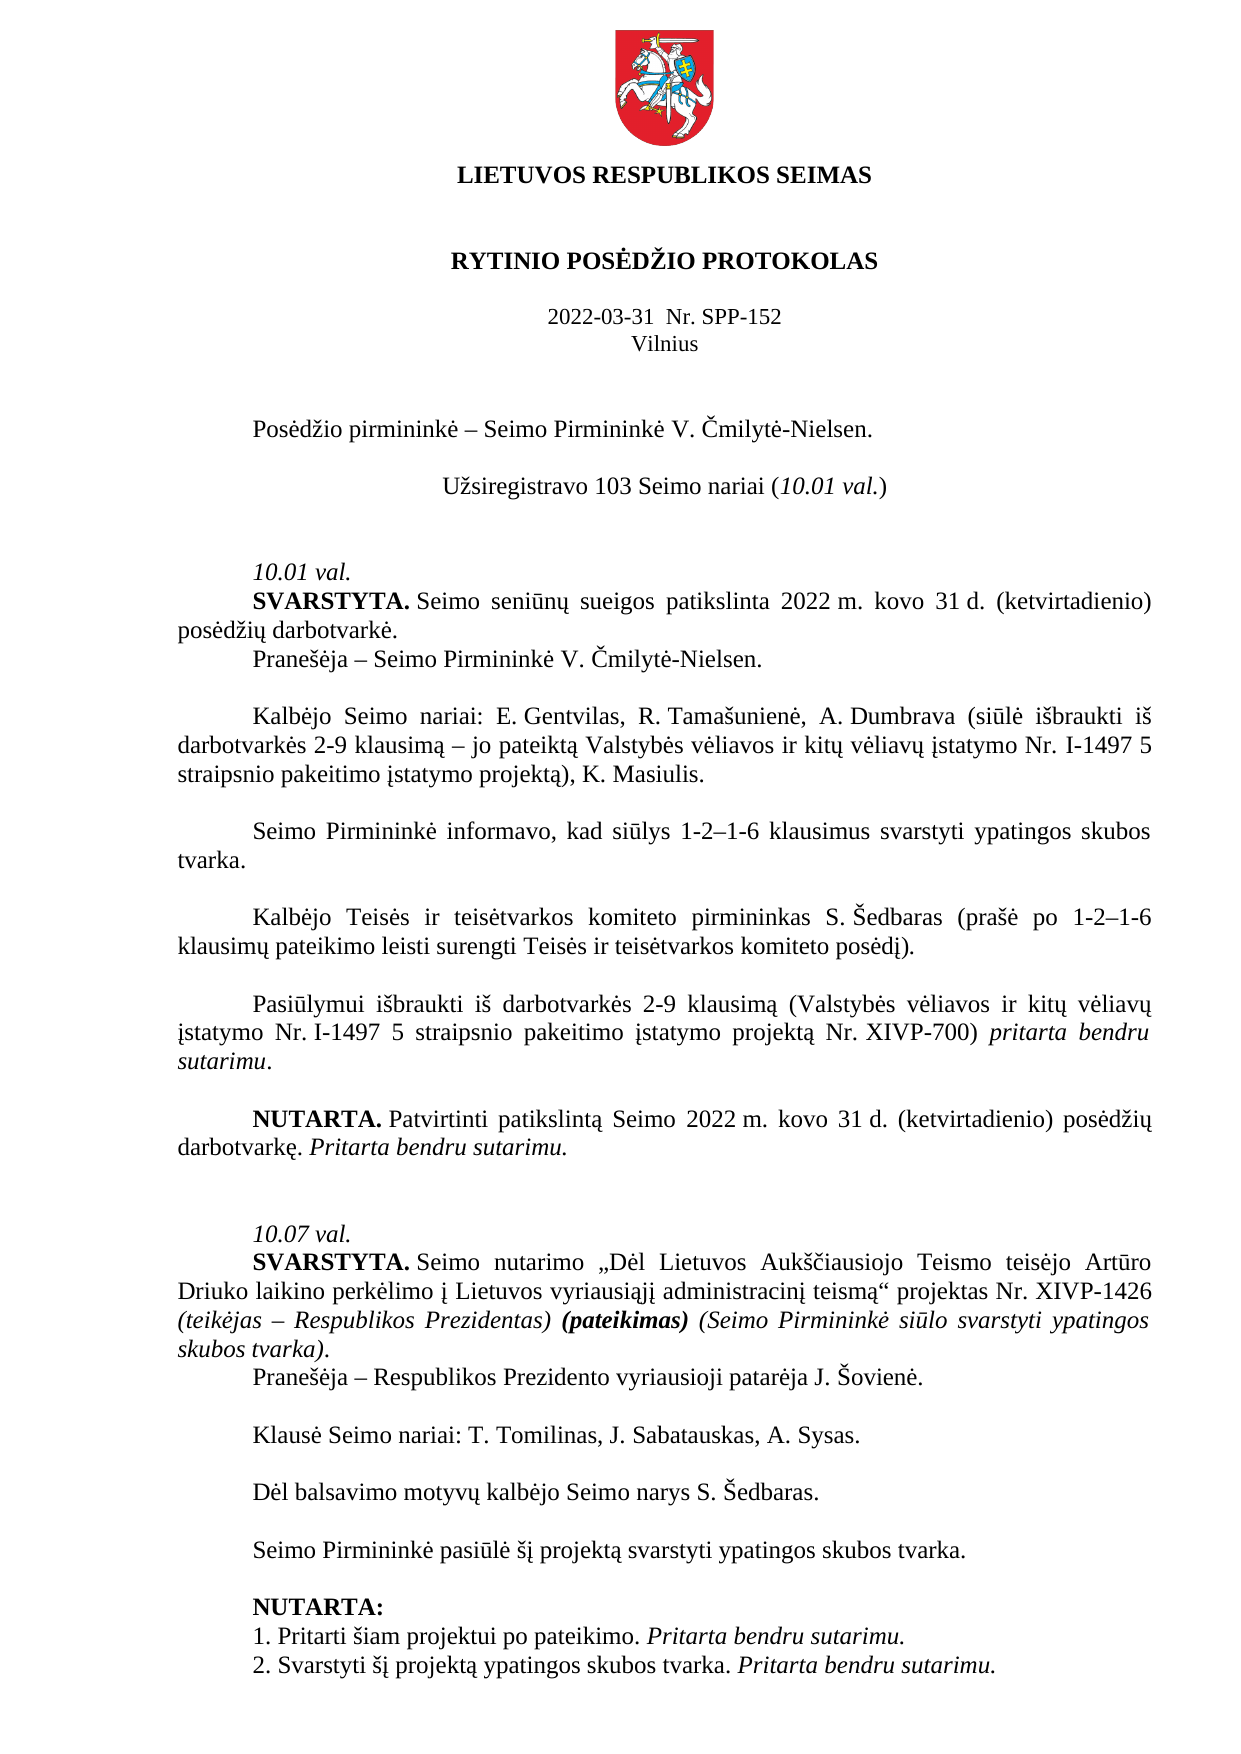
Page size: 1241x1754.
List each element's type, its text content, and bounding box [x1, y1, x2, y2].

text Vilnius [177, 330, 1152, 356]
text Dėl balsavimo motyvų kalbėjo Seimo narys S. Šedbaras. [177, 1477, 1152, 1506]
text Kalbėjo Seimo nariai: E. Gentvilas, R. Tamašunienė, A. Dumbrava (siūlė išbraukti iš darbotvarkės 2-9 klausimą – jo pateiktą Valstybės vėliavos ir kitų vėliavų įstatymo Nr. I-1497 5 straipsnio pakeitimo įstatymo projektą), K. Masiulis. [177, 701, 1152, 787]
text NUTARTA. Patvirtinti patikslintą Seimo 2022 m. kovo 31 d. (ketvirtadienio) posėdžių darbotvarkę. Pritarta bendru sutarimu. [177, 1104, 1152, 1161]
text 10.01 val. [177, 557, 1152, 586]
text Seimo Pirmininkė informavo, kad siūlys 1-2–1-6 klausimus svarstyti ypatingos skubos tvarka. [177, 816, 1152, 874]
text 2022-03-31 Nr. SPP-152 [177, 303, 1152, 330]
text NUTARTA: [177, 1592, 1152, 1621]
text Pranešėja – Seimo Pirmininkė V. Čmilytė-Nielsen. [177, 644, 1152, 672]
text Užsiregistravo 103 Seimo nariai (10.01 val.) [177, 471, 1152, 500]
text Seimo Pirmininkė pasiūlė šį projektą svarstyti ypatingos skubos tvarka. [177, 1535, 1152, 1564]
text Klausė Seimo nariai: T. Tomilinas, J. Sabatauskas, A. Sysas. [177, 1420, 1152, 1449]
text Pranešėja – Respublikos Prezidento vyriausioji patarėja J. Šovienė. [177, 1362, 1152, 1391]
text RYTINIO POSĖDŽIO PROTOKOLAS [177, 246, 1152, 275]
text Kalbėjo Teisės ir teisėtvarkos komiteto pirmininkas S. Šedbaras (prašė po 1-2–1-6 klausimų pateikimo leisti surengti Teisės ir teisėtvarkos komiteto posėdį). [177, 902, 1152, 960]
text SVARSTYTA. Seimo seniūnų sueigos patikslinta 2022 m. kovo 31 d. (ketvirtadienio) posėdžių darbotvarkė. [177, 586, 1152, 644]
text Pasiūlymui išbraukti iš darbotvarkės 2-9 klausimą (Valstybės vėliavos ir kitų vėliavų įstatymo Nr. I-1497 5 straipsnio pakeitimo įstatymo projektą Nr. XIVP-700) pritarta bendru sutarimu. [177, 989, 1152, 1075]
text 10.07 val. [177, 1219, 1152, 1247]
text 2. Svarstyti šį projektą ypatingos skubos tvarka. Pritarta bendru sutarimu. [177, 1650, 1152, 1679]
text SVARSTYTA. Seimo nutarimo „Dėl Lietuvos Aukščiausiojo Teismo teisėjo Artūro Driuko laikino perkėlimo į Lietuvos vyriausiąjį administracinį teismą“ projektas Nr. XIVP-1426 (teikėjas – Respublikos Prezidentas) (pateikimas) (Seimo Pirmininkė siūlo svarstyti ypatingos skubos tvarka). [177, 1247, 1152, 1362]
text Posėdžio pirmininkė – Seimo Pirmininkė V. Čmilytė-Nielsen. [177, 414, 1152, 442]
text 1. Pritarti šiam projektui po pateikimo. Pritarta bendru sutarimu. [177, 1621, 1152, 1650]
text Lietuvos Respublikos Seimas [177, 160, 1152, 188]
